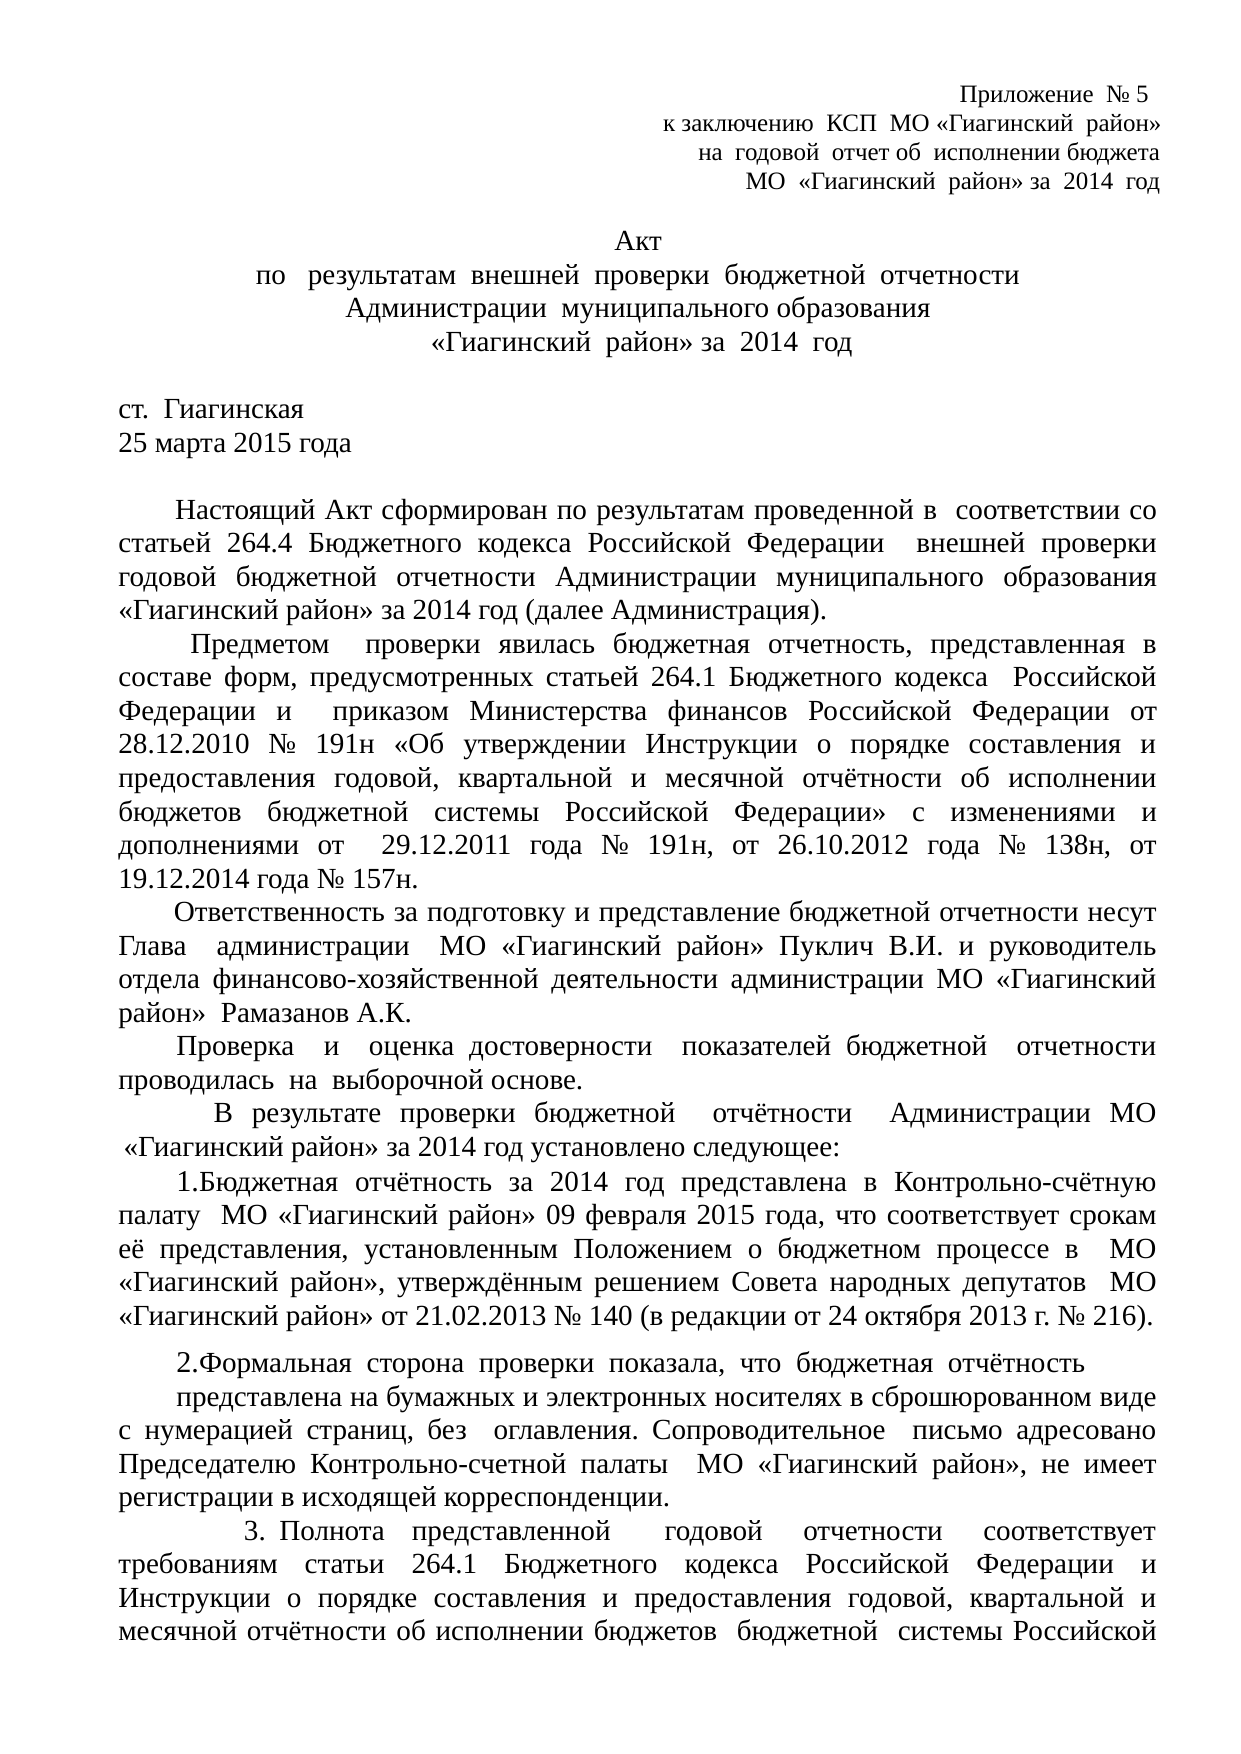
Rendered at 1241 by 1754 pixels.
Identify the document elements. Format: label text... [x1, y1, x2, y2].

text Ответственность за подготовку и представление бюджетной отчетности несут Глава администрации МО «Гиагинский район» Пуклич В.И. и руководитель отдела финансово-хозяйственной деятельности администрации МО «Гиагинский район» Рамазанов А.К. [118, 894, 1157, 1028]
text «Гиагинский район» за 2014 год [118, 324, 1157, 358]
text Приложение № 5 [118, 75, 1161, 108]
text Проверка и оценка достоверности показателей бюджетной отчетности проводилась на выборочной основе. [118, 1028, 1157, 1096]
list Бюджетная отчётность за 2014 год представлена в Контрольно-счётную палату МО «Гиагинский район» 09 февраля 2015 года, что соответствует срокам её представления, установленным Положением о бюджетном процессе в МО «Гиагинский район», утверждённым решением Совета народных депутатов МО «Гиагинский район» от 21.02.2013 № 140 (в редакции от 24 октября 2013 г. № 216). [118, 1163, 1157, 1332]
text по результатам внешней проверки бюджетной отчетности [118, 257, 1157, 291]
text к заключению КСП МО «Гиагинский район» [118, 108, 1161, 137]
text Акт [118, 223, 1157, 257]
list Формальная сторона проверки показала, что бюджетная отчётность [118, 1344, 1157, 1379]
text В результате проверки бюджетной отчётности Администрации МО «Гиагинский район» за 2014 год установлено следующее: [123, 1096, 1157, 1163]
text на годовой отчет об исполнении бюджета МО «Гиагинский район» за 2014 год [118, 137, 1160, 195]
text 3. Полнота представленной годовой отчетности соответствует требованиям статьи 264.1 Бюджетного кодекса Российской Федерации и Инструкции о порядке составления и предоставления годовой, квартальной и месячной отчётности об исполнении бюджетов бюджетной системы Российской [118, 1513, 1157, 1647]
text Администрации муниципального образования [118, 291, 1157, 324]
text ст. Гиагинская 25 марта 2015 года [118, 391, 1157, 458]
text Предметом проверки явилась бюджетная отчетность, представленная в составе форм, предусмотренных статьей 264.1 Бюджетного кодекса Российской Федерации и приказом Министерства финансов Российской Федерации от 28.12.2010 № 191н «Об утверждении Инструкции о порядке составления и предоставления годовой, квартальной и месячной отчётности об исполнении бюджетов бюджетной системы Российской Федерации» с изменениями и дополнениями от 29.12.2011 года № 191н, от 26.10.2012 года № 138н, от 19.12.2014 года № 157н. [118, 626, 1157, 894]
text представлена на бумажных и электронных носителях в сброшюрованном виде с нумерацией страниц, без оглавления. Сопроводительное письмо адресовано Председателю Контрольно-счетной палаты МО «Гиагинский район», не имеет регистрации в исходящей корреспонденции. [118, 1379, 1157, 1513]
text Настоящий Акт сформирован по результатам проведенной в соответствии со статьей 264.4 Бюджетного кодекса Российской Федерации внешней проверки годовой бюджетной отчетности Администрации муниципального образования «Гиагинский район» за 2014 год (далее Администрация). [118, 492, 1157, 626]
